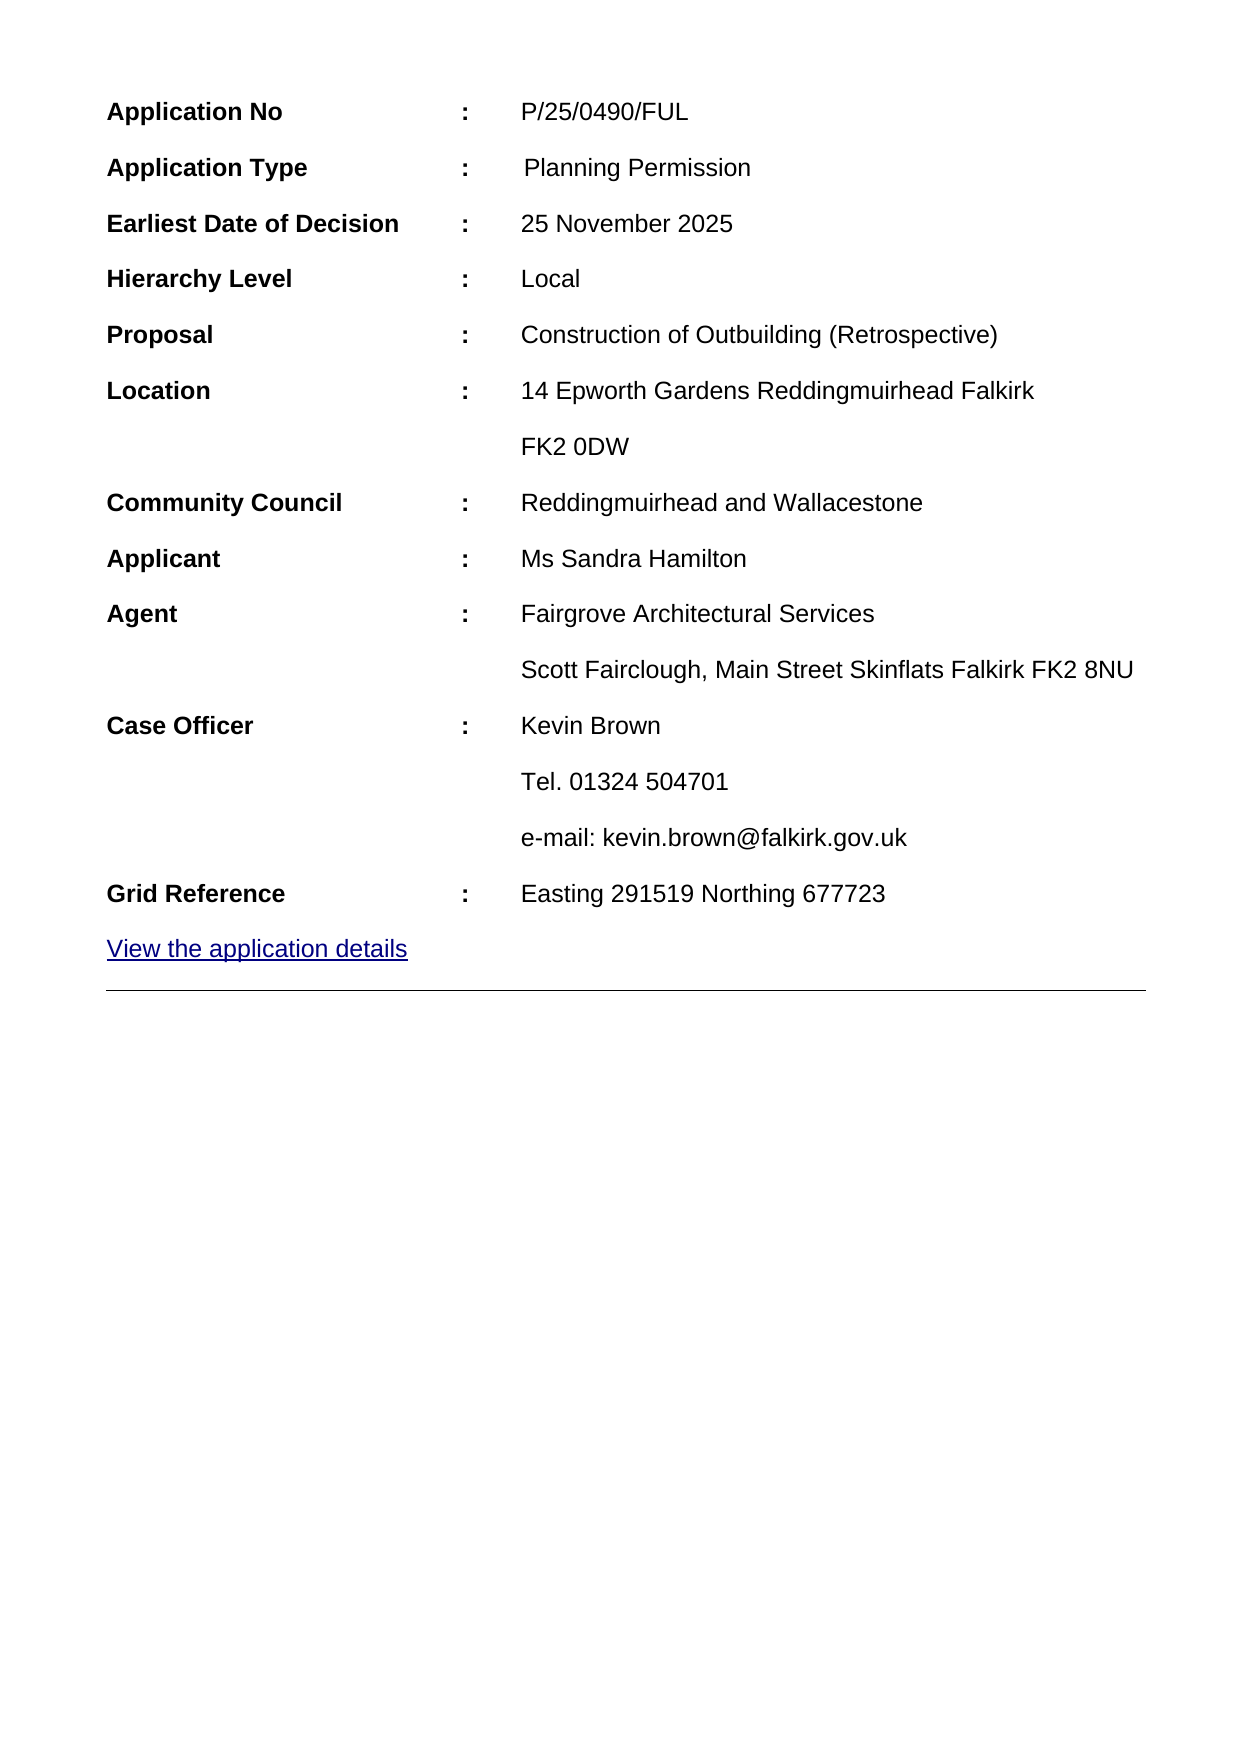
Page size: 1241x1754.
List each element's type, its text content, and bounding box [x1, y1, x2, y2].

text Location : 14 Epworth Gardens Reddingmuirhead Falkirk [106, 376, 1146, 405]
text Applicant : Ms Sandra Hamilton [106, 543, 1146, 572]
text Agent : Fairgrove Architectural Services [106, 599, 1146, 628]
text FK2 0DW [106, 432, 1146, 461]
text Application No : P/25/0490/FUL [106, 97, 1146, 126]
text Case Officer : Kevin Brown [106, 711, 1146, 740]
text Earliest Date of Decision : 25 November 2025 [106, 208, 1146, 237]
text Hierarchy Level : Local [106, 264, 1146, 293]
text Community Council : Reddingmuirhead and Wallacestone [106, 488, 1146, 516]
text Proposal : Construction of Outbuilding (Retrospective) [106, 320, 1146, 349]
text Tel. 01324 504701 [106, 767, 1146, 796]
text Grid Reference : Easting 291519 Northing 677723 [106, 878, 1146, 907]
text Application Type : Planning Permission [106, 153, 1146, 181]
text e-mail: kevin.brown@falkirk.gov.uk [106, 823, 1146, 851]
text View the application details [106, 934, 1146, 963]
text Scott Fairclough, Main Street Skinflats Falkirk FK2 8NU [106, 655, 1146, 684]
